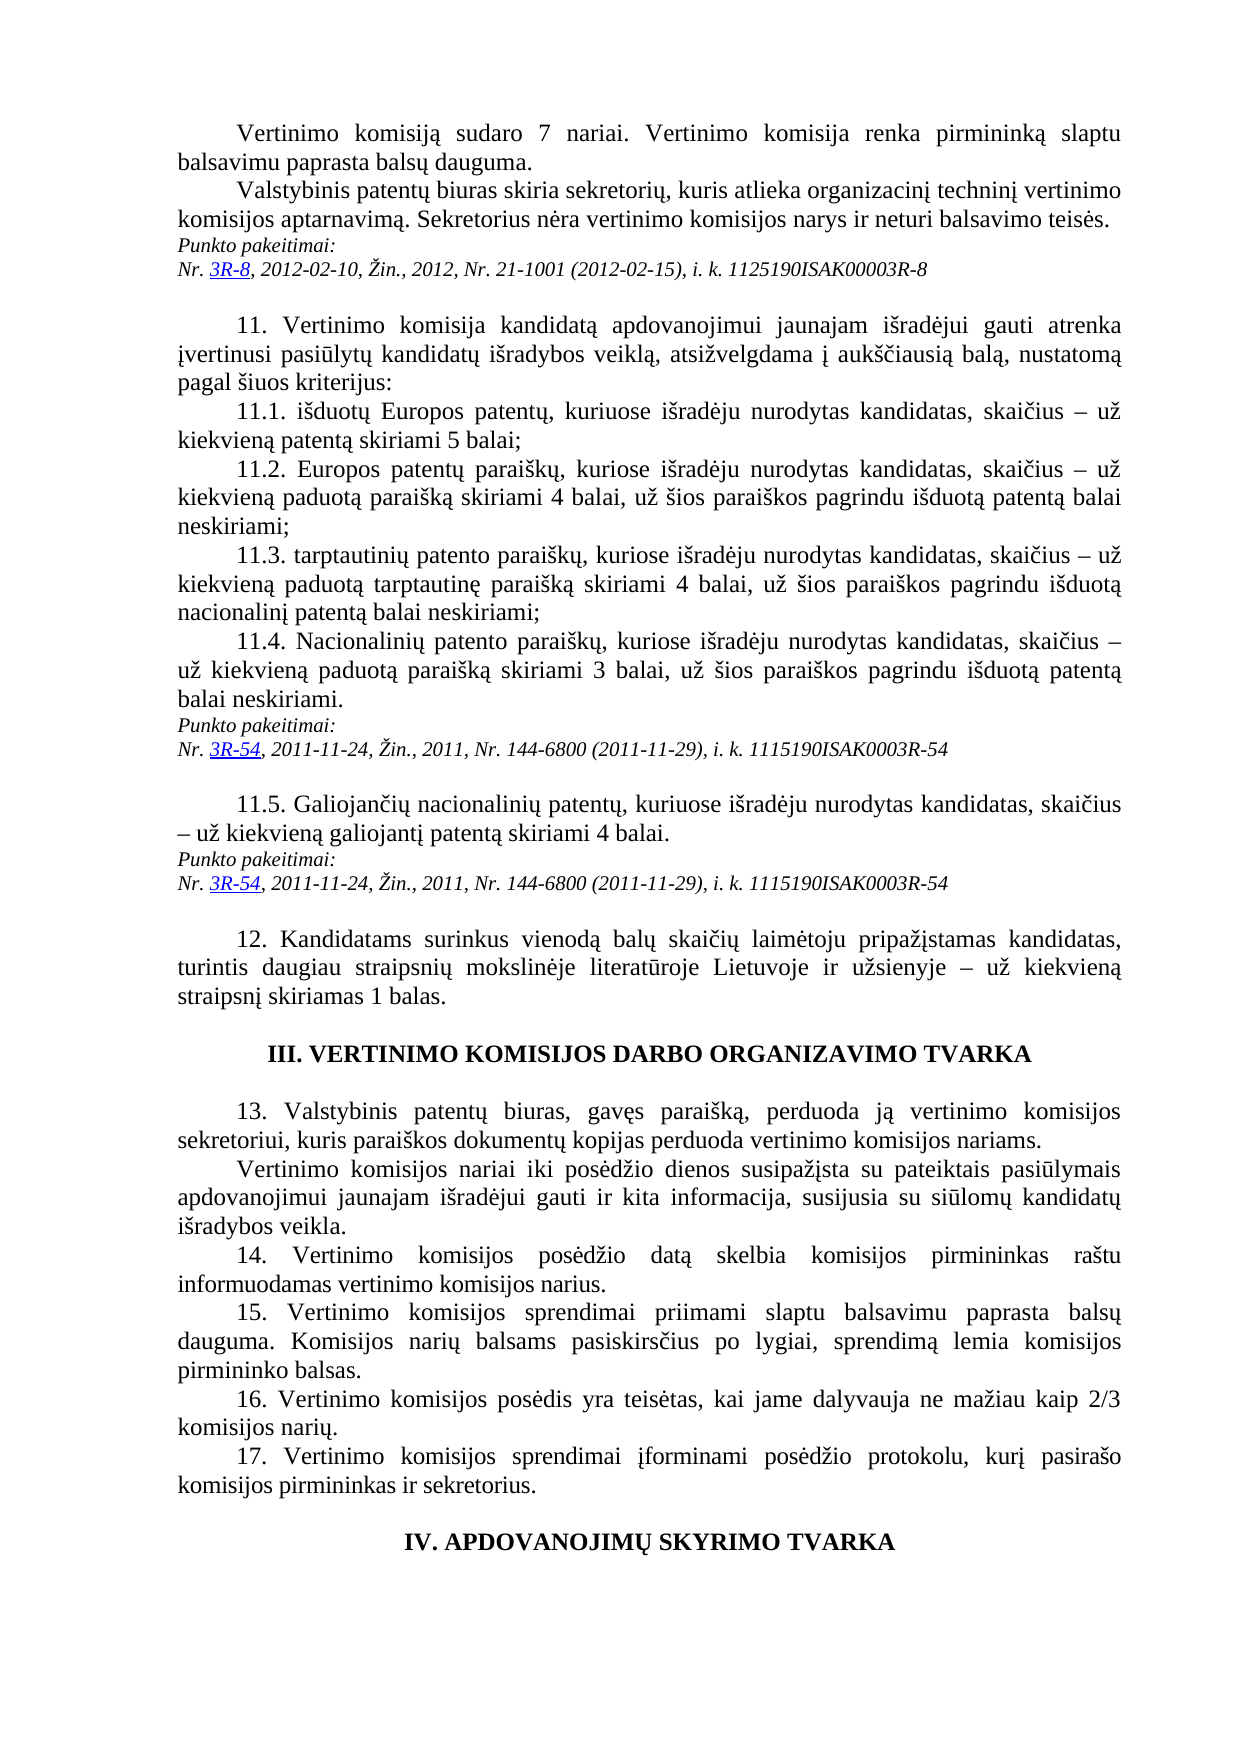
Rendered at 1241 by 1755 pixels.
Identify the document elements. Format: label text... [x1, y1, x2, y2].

text Valstybinis patentų biuras skiria sekretorių, kuris atlieka organizacinį techninį vertinimo komisijos aptarnavimą. Sekretorius nėra vertinimo komisijos narys ir neturi balsavimo teisės. [177, 176, 1122, 233]
text Nr. 3R-54, 2011-11-24, Žin., 2011, Nr. 144-6800 (2011-11-29), i. k. 1115190ISAK0003R-54 [177, 737, 1122, 761]
text Punkto pakeitimai: [177, 233, 1122, 257]
text Nr. 3R-54, 2011-11-24, Žin., 2011, Nr. 144-6800 (2011-11-29), i. k. 1115190ISAK0003R-54 [177, 871, 1122, 895]
text 11. Vertinimo komisija kandidatą apdovanojimui jaunajam išradėjui gauti atrenka įvertinusi pasiūlytų kandidatų išradybos veiklą, atsižvelgdama į aukščiausią balą, nustatomą pagal šiuos kriterijus: [177, 310, 1122, 396]
text IV. APDOVANOJIMŲ SKYRIMO TVARKA [177, 1527, 1122, 1556]
text III. VERTINIMO KOMISIJOS DARBO ORGANIZAVIMO TVARKA [177, 1039, 1122, 1067]
text Punkto pakeitimai: [177, 712, 1122, 737]
text 14. Vertinimo komisijos posėdžio datą skelbia komisijos pirmininkas raštu informuodamas vertinimo komisijos narius. [177, 1240, 1122, 1297]
text 11.5. Galiojančių nacionalinių patentų, kuriuose išradėju nurodytas kandidatas, skaičius – už kiekvieną galiojantį patentą skiriami 4 balai. [177, 789, 1122, 847]
text Nr. 3R-8, 2012-02-10, Žin., 2012, Nr. 21-1001 (2012-02-15), i. k. 1125190ISAK00003R-8 [177, 257, 1122, 281]
text Vertinimo komisijos nariai iki posėdžio dienos susipažįsta su pateiktais pasiūlymais apdovanojimui jaunajam išradėjui gauti ir kita informacija, susijusia su siūlomų kandidatų išradybos veikla. [177, 1154, 1122, 1240]
text 11.1. išduotų Europos patentų, kuriuose išradėju nurodytas kandidatas, skaičius – už kiekvieną patentą skiriami 5 balai; [177, 396, 1122, 454]
text 13. Valstybinis patentų biuras, gavęs paraišką, perduoda ją vertinimo komisijos sekretoriui, kuris paraiškos dokumentų kopijas perduoda vertinimo komisijos nariams. [177, 1096, 1122, 1154]
text Punkto pakeitimai: [177, 847, 1122, 871]
text 12. Kandidatams surinkus vienodą balų skaičių laimėtoju pripažįstamas kandidatas, turintis daugiau straipsnių mokslinėje literatūroje Lietuvoje ir užsienyje – už kiekvieną straipsnį skiriamas 1 balas. [177, 924, 1122, 1010]
text Vertinimo komisiją sudaro 7 nariai. Vertinimo komisija renka pirmininką slaptu balsavimu paprasta balsų dauguma. [177, 118, 1122, 176]
text 15. Vertinimo komisijos sprendimai priimami slaptu balsavimu paprasta balsų dauguma. Komisijos narių balsams pasiskirsčius po lygiai, sprendimą lemia komisijos pirmininko balsas. [177, 1297, 1122, 1384]
text 11.4. Nacionalinių patento paraiškų, kuriose išradėju nurodytas kandidatas, skaičius – už kiekvieną paduotą paraišką skiriami 3 balai, už šios paraiškos pagrindu išduotą patentą balai neskiriami. [177, 626, 1122, 712]
text 17. Vertinimo komisijos sprendimai įforminami posėdžio protokolu, kurį pasirašo komisijos pirmininkas ir sekretorius. [177, 1441, 1122, 1499]
text 11.2. Europos patentų paraiškų, kuriose išradėju nurodytas kandidatas, skaičius – už kiekvieną paduotą paraišką skiriami 4 balai, už šios paraiškos pagrindu išduotą patentą balai neskiriami; [177, 454, 1122, 540]
text 11.3. tarptautinių patento paraiškų, kuriose išradėju nurodytas kandidatas, skaičius – už kiekvieną paduotą tarptautinę paraišką skiriami 4 balai, už šios paraiškos pagrindu išduotą nacionalinį patentą balai neskiriami; [177, 540, 1122, 626]
text 16. Vertinimo komisijos posėdis yra teisėtas, kai jame dalyvauja ne mažiau kaip 2/3 komisijos narių. [177, 1384, 1122, 1441]
